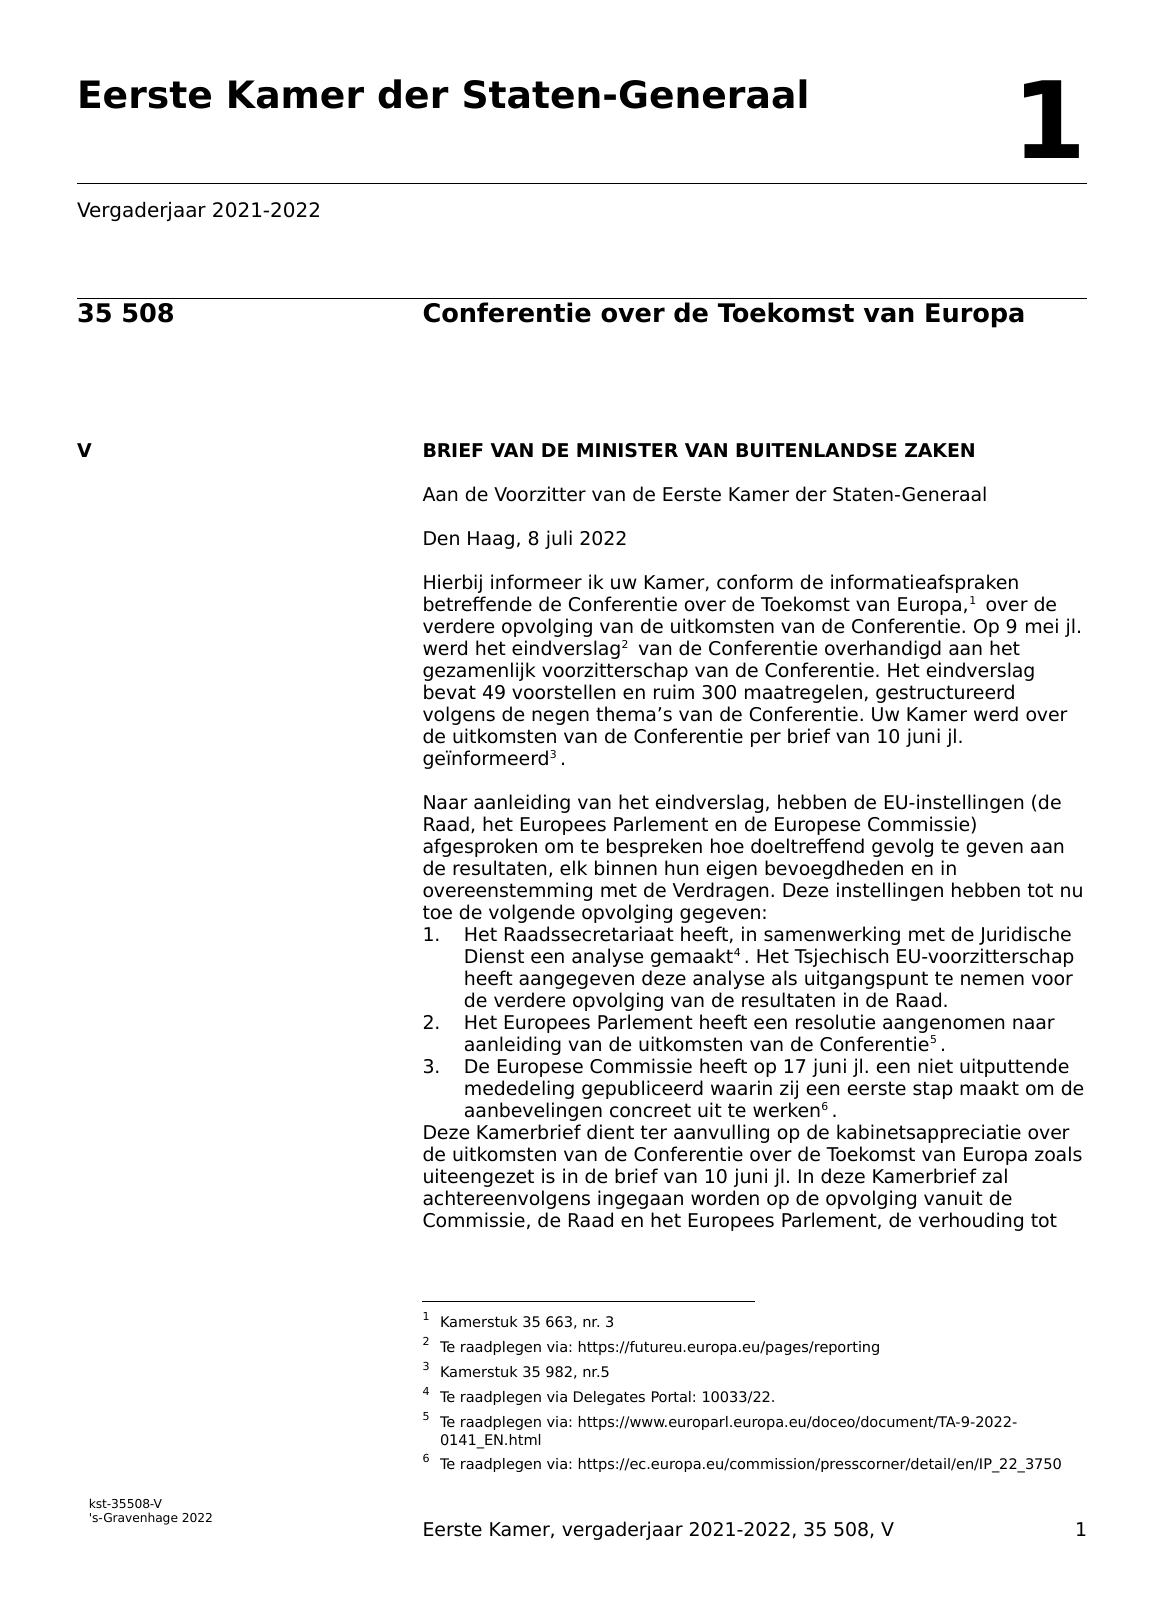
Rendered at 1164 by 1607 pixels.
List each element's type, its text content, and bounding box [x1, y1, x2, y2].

subtitle 35 508 Conferentie over de Toekomst van Europa [77, 299, 1087, 329]
text Den Haag, 8 juli 2022 [422, 528, 1087, 550]
text kst-35508-V [88, 1497, 323, 1511]
text 2. Het Europees Parlement heeft een resolutie aangenomen naar aanleiding van de uitkomsten van de Conferentie. [422, 1012, 1087, 1056]
text 's-Gravenhage 2022 [88, 1511, 323, 1525]
subtitle V BRIEF VAN DE MINISTER VAN BUITENLANDSE ZAKEN [77, 440, 1087, 462]
text Te raadplegen via: https://futureu.europa.eu/pages/reporting [422, 1335, 1087, 1357]
text Kamerstuk 35 663, nr. 3 [422, 1310, 1087, 1332]
table_header 1 [886, 59, 1087, 183]
text Aan de Voorzitter van de Eerste Kamer der Staten-Generaal [422, 484, 1087, 506]
table_header Eerste Kamer der Staten-Generaal [77, 59, 886, 183]
text Kamerstuk 35 982, nr.5 [422, 1360, 1087, 1382]
table_cell Vergaderjaar 2021-2022 [77, 184, 1087, 298]
text Naar aanleiding van het eindverslag, hebben de EU-instellingen (de Raad, het Europees Parlement en de Europese Commissie) afgesproken om te bespreken hoe doeltreffend gevolg te geven aan de resultaten, elk binnen hun eigen bevoegdheden en in overeenstemming met de Verdragen. Deze instellingen hebben tot nu toe de volgende opvolging gegeven: [422, 792, 1087, 924]
text Te raadplegen via: https://www.europarl.europa.eu/doceo/document/TA-9-2022-0141_EN.html [422, 1410, 1087, 1449]
text Deze Kamerbrief dient ter aanvulling op de kabinetsappreciatie over de uitkomsten van de Conferentie over de Toekomst van Europa zoals uiteengezet is in de brief van 10 juni jl. In deze Kamerbrief zal achtereenvolgens ingegaan worden op de opvolging vanuit de Commissie, de Raad en het Europees Parlement, de verhouding tot [422, 1122, 1087, 1232]
text 1. Het Raadssecretariaat heeft, in samenwerking met de Juridische Dienst een analyse gemaakt. Het Tsjechisch EU-voorzitterschap heeft aangegeven deze analyse als uitgangspunt te nemen voor de verdere opvolging van de resultaten in de Raad. [422, 924, 1087, 1012]
text Te raadplegen via Delegates Portal: 10033/22. [422, 1385, 1087, 1407]
text 3. De Europese Commissie heeft op 17 juni jl. een niet uitputtende mededeling gepubliceerd waarin zij een eerste stap maakt om de aanbevelingen concreet uit te werken. [422, 1056, 1087, 1122]
text Hierbij informeer ik uw Kamer, conform de informatieafspraken betreffende de Conferentie over de Toekomst van Europa, over de verdere opvolging van de uitkomsten van de Conferentie. Op 9 mei jl. werd het eindverslag van de Conferentie overhandigd aan het gezamenlijk voorzitterschap van de Conferentie. Het eindverslag bevat 49 voorstellen en ruim 300 maatregelen, gestructureerd volgens de negen thema’s van de Conferentie. Uw Kamer werd over de uitkomsten van de Conferentie per brief van 10 juni jl. geïnformeerd. [422, 572, 1087, 770]
text Te raadplegen via: https://ec.europa.eu/commission/presscorner/detail/en/IP_22_3750 [422, 1452, 1087, 1474]
